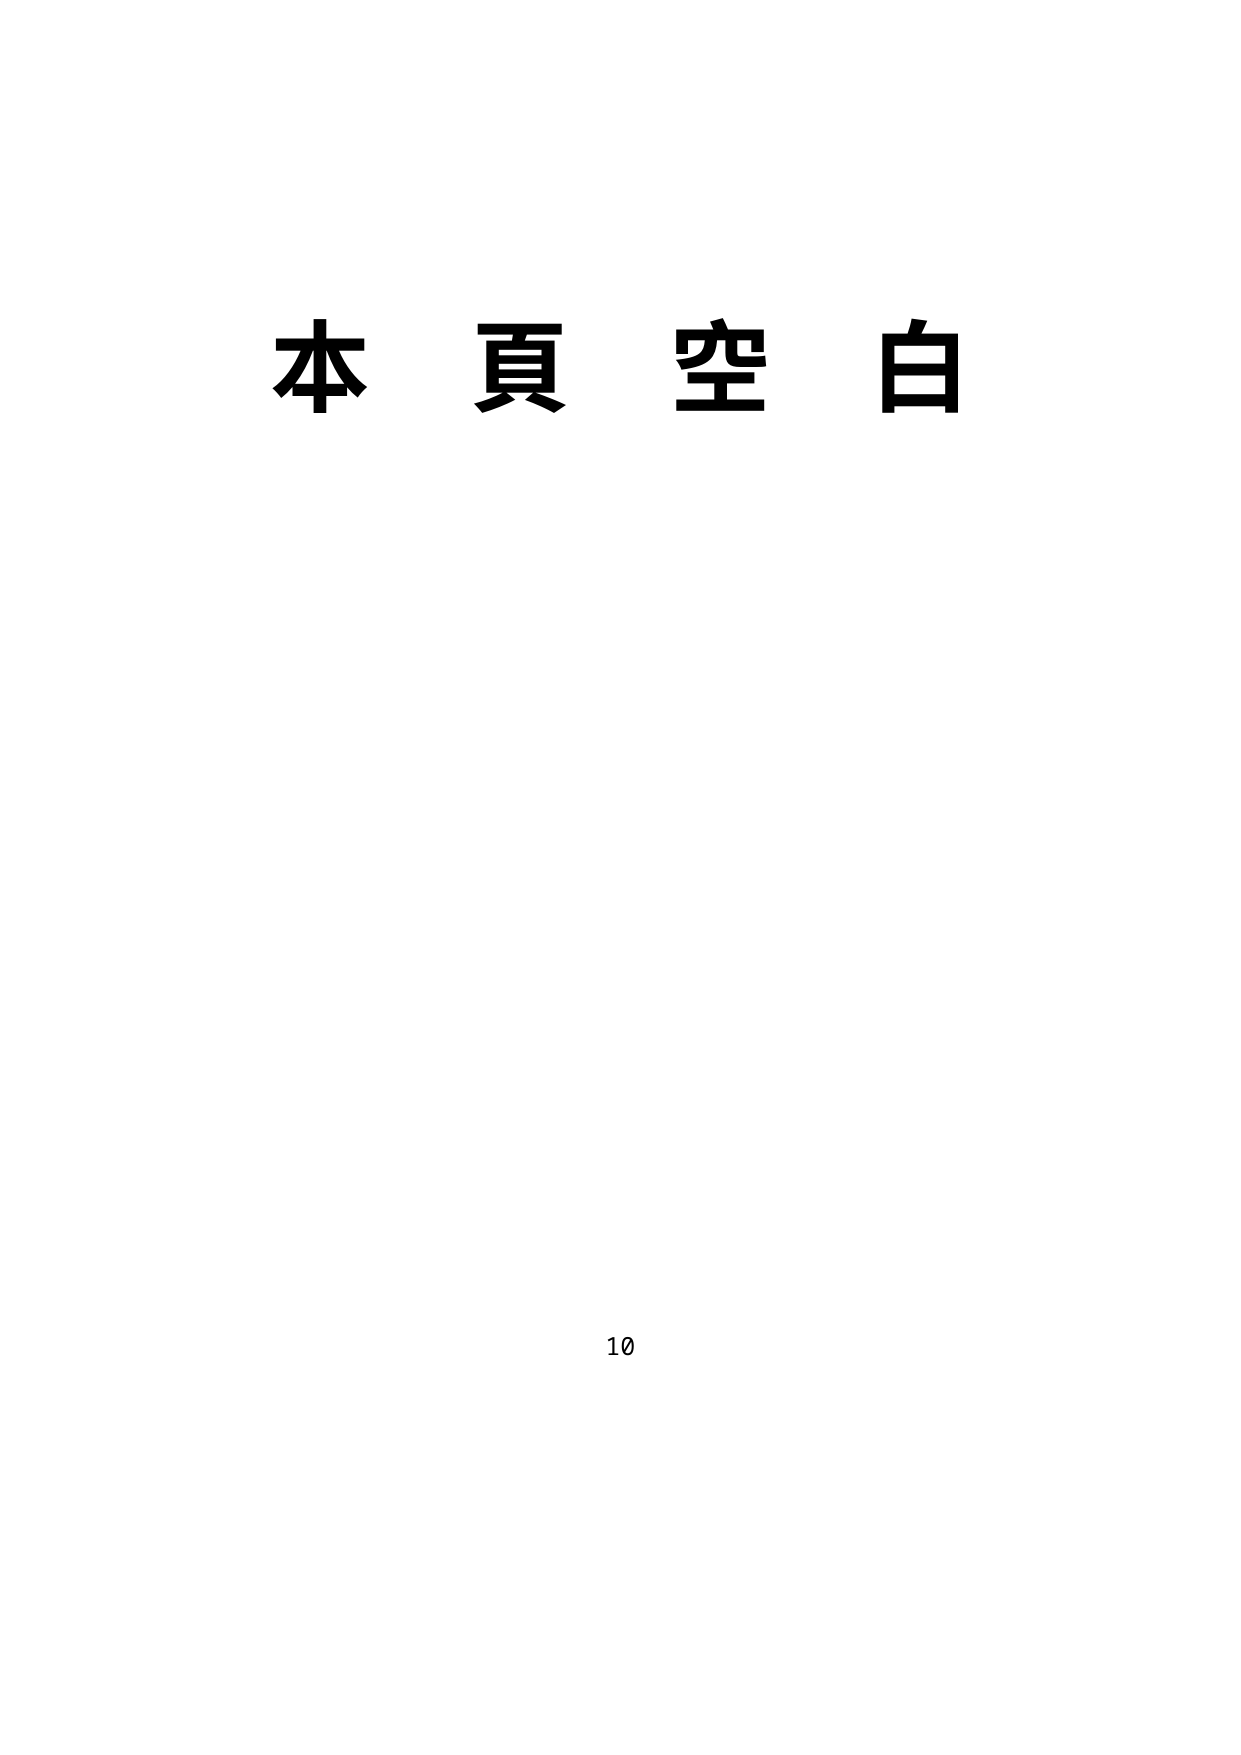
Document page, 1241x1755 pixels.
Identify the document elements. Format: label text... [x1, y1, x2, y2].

text 10 [118, 1319, 1122, 1365]
text 本 頁 空 白 [118, 288, 1122, 433]
